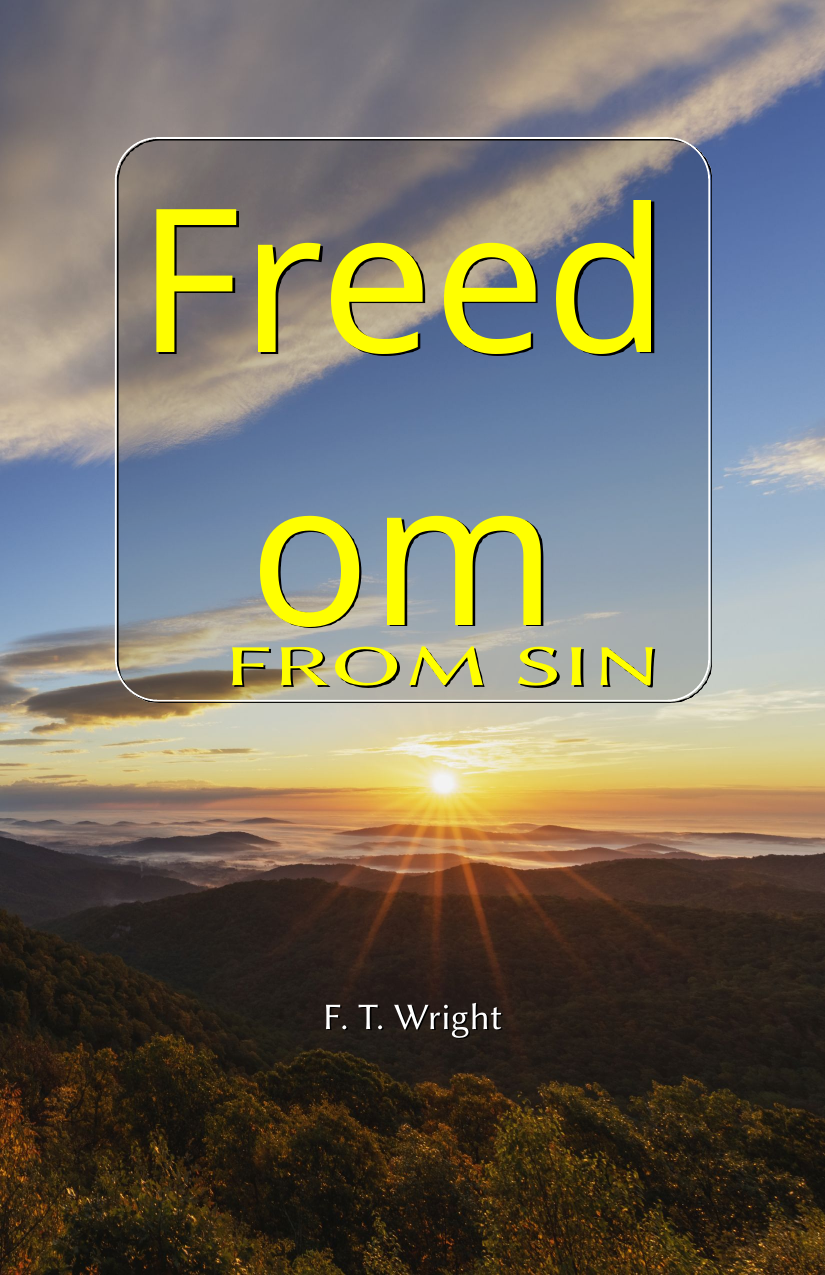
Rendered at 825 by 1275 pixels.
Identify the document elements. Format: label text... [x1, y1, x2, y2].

picture [0, 0, 825, 996]
picture [0, 1038, 825, 1275]
text F. T. Wright [0, 996, 825, 1038]
